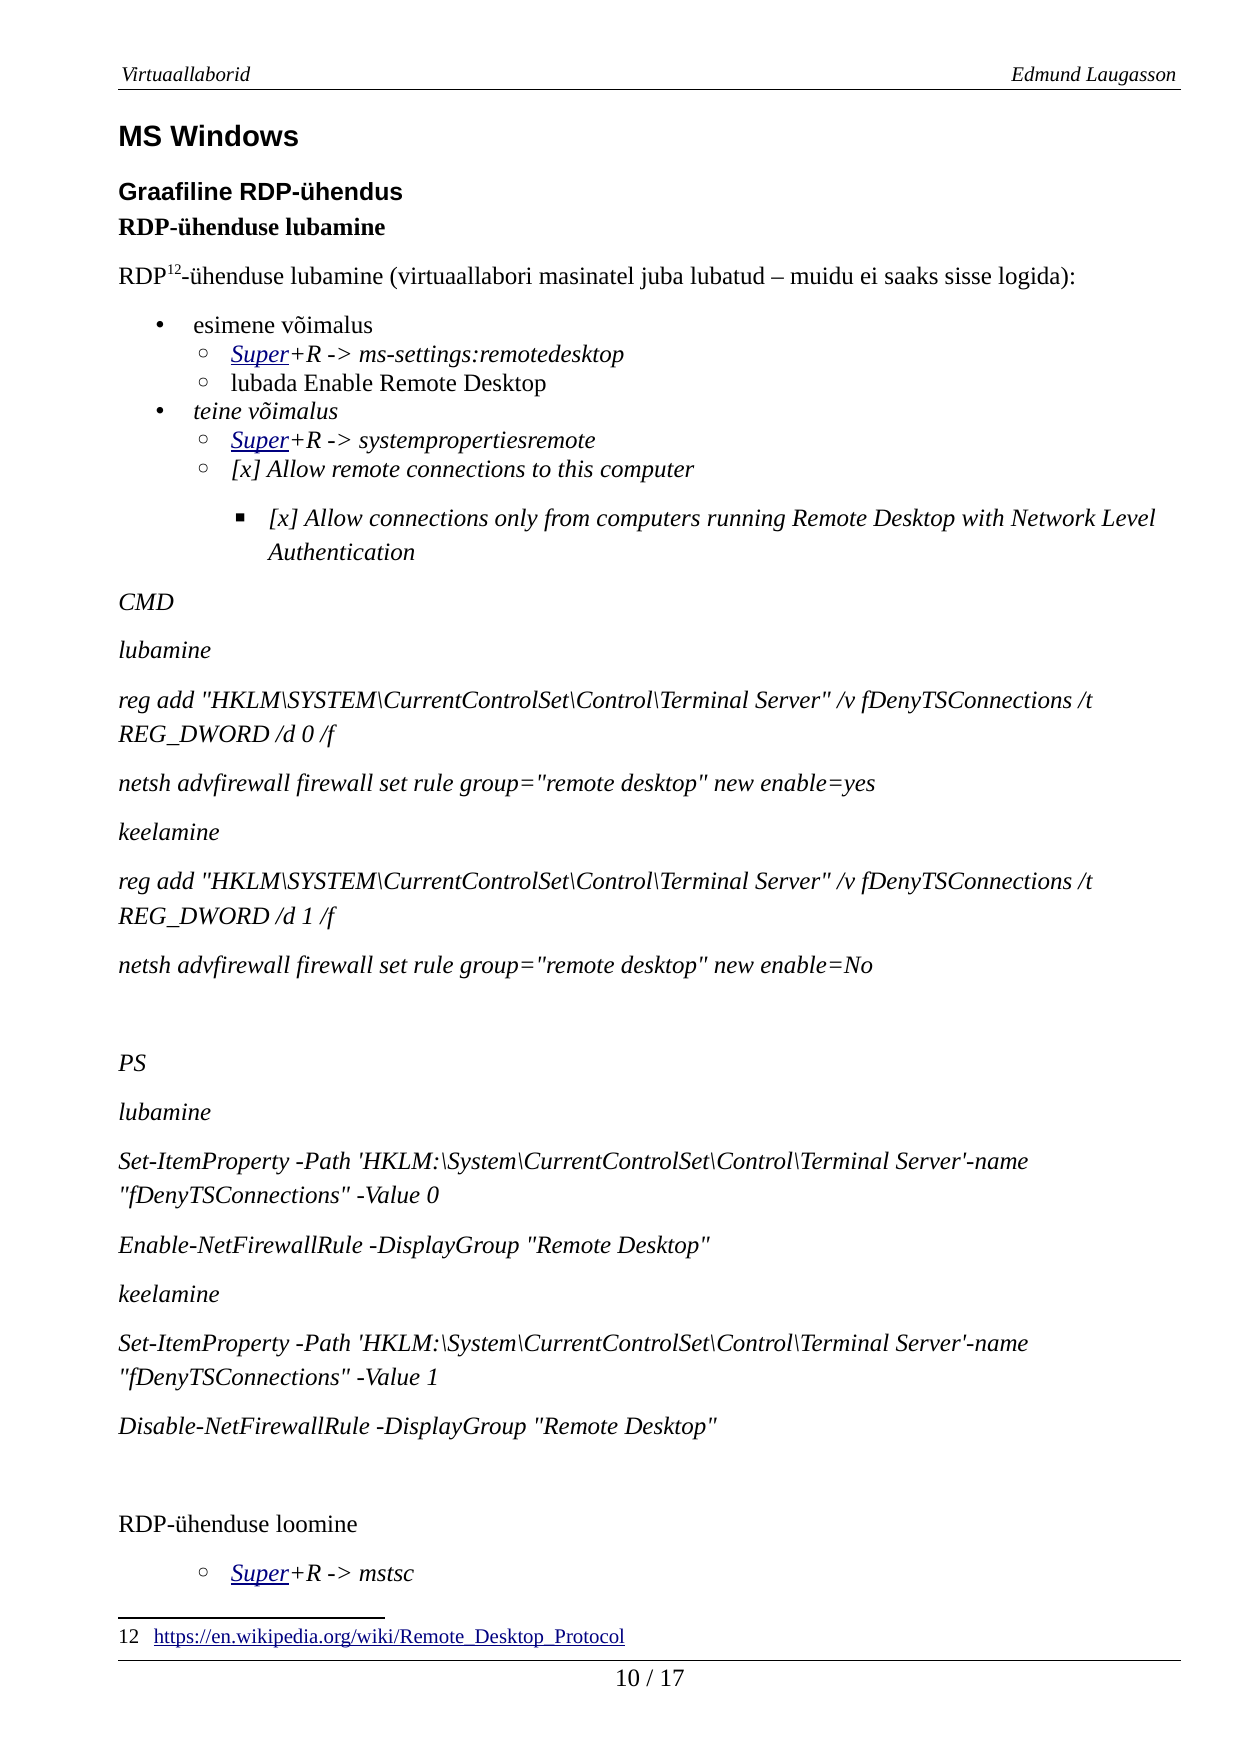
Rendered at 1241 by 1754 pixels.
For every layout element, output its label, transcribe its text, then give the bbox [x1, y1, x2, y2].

text https://en.wikipedia.org/wiki/Remote_Desktop_Protocol [118, 1624, 1181, 1648]
text Set-ItemProperty -Path 'HKLM:\System\CurrentControlSet\Control\Terminal Server'-name "fDenyTSConnections" -Value 1 [118, 1328, 1181, 1391]
text RDP-ühenduse loomine [118, 1509, 1181, 1538]
text Disable-NetFirewallRule -DisplayGroup "Remote Desktop" [118, 1411, 1181, 1440]
text lubamine [118, 1097, 1181, 1126]
text Set-ItemProperty -Path 'HKLM:\System\CurrentControlSet\Control\Terminal Server'-name "fDenyTSConnections" -Value 0 [118, 1146, 1181, 1209]
text RDP-ühenduse lubamine [118, 212, 1181, 241]
text netsh advfirewall firewall set rule group="remote desktop" new enable=yes [118, 768, 1181, 797]
text CMD [118, 587, 1181, 615]
subtitle Graafiline RDP-ühendus [118, 177, 1181, 206]
list esimene võimalus [156, 310, 1181, 339]
list Super+R -> systempropertiesremote [193, 425, 1181, 454]
text reg add "HKLM\SYSTEM\CurrentControlSet\Control\Terminal Server" /v fDenyTSConnections /t REG_DWORD /d 1 /f [118, 866, 1181, 929]
text netsh advfirewall firewall set rule group="remote desktop" new enable=No [118, 950, 1181, 979]
list lubada Enable Remote Desktop [193, 368, 1181, 396]
text keelamine [118, 817, 1181, 846]
subtitle MS Windows [118, 118, 1181, 152]
text PS [118, 1048, 1181, 1077]
list [x] Allow connections only from computers running Remote Desktop with Network Level Authentication [231, 503, 1181, 566]
text RDP-ühenduse lubamine (virtuaallabori masinatel juba lubatud – muidu ei saaks sisse logida): [118, 261, 1181, 290]
list Super+R -> ms-settings:remotedesktop [193, 339, 1181, 368]
text Enable-NetFirewallRule -DisplayGroup "Remote Desktop" [118, 1230, 1181, 1258]
list [x] Allow remote connections to this computer [193, 454, 1181, 483]
text lubamine [118, 636, 1181, 664]
list teine võimalus [156, 396, 1181, 425]
text reg add "HKLM\SYSTEM\CurrentControlSet\Control\Terminal Server" /v fDenyTSConnections /t REG_DWORD /d 0 /f [118, 685, 1181, 748]
list Super+R -> mstsc [193, 1558, 1181, 1587]
text keelamine [118, 1279, 1181, 1307]
